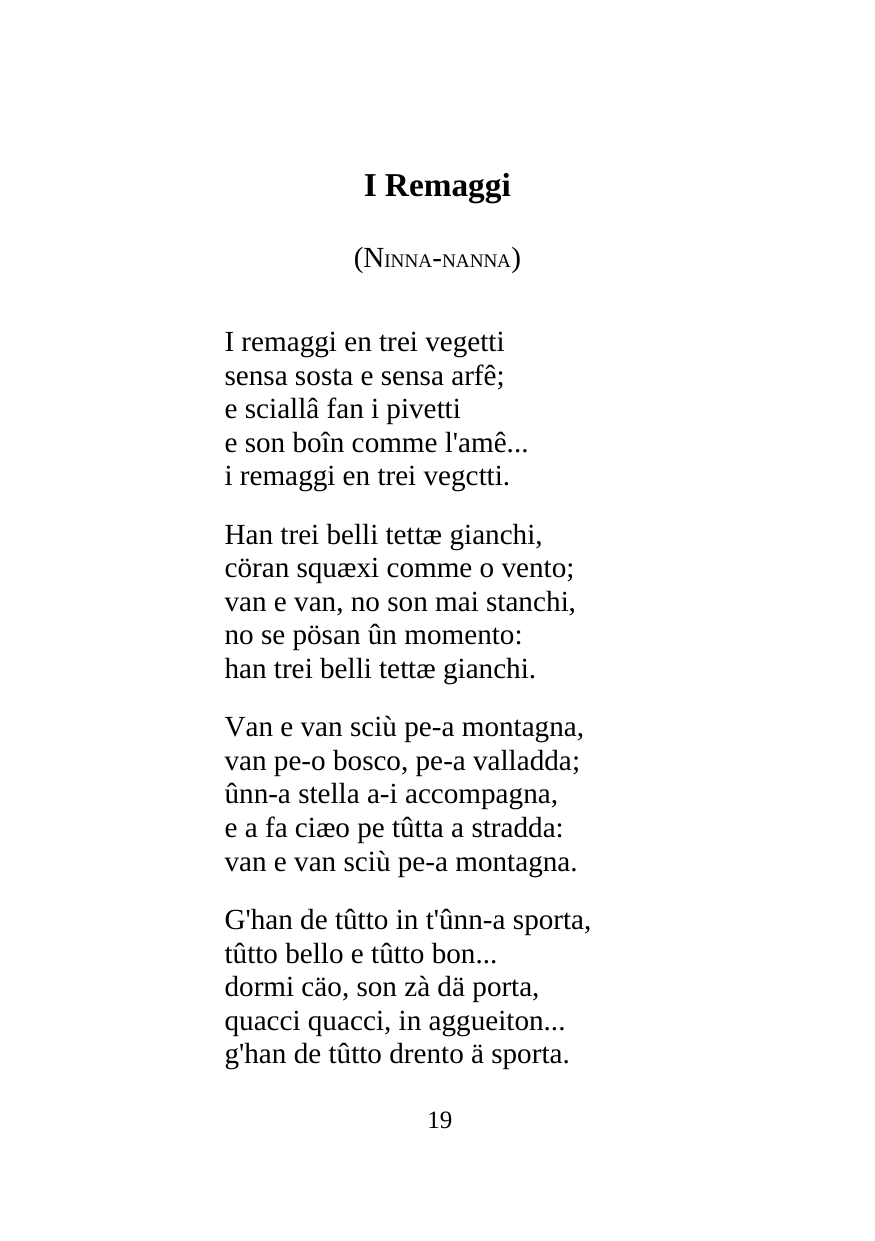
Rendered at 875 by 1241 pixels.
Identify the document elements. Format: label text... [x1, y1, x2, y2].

text Han trei belli tettæ gianchi, cöran squæxi comme o vento; van e van, no son mai stanchi, no se pösan ûn momento: han trei belli tettæ gianchi. [224, 517, 768, 684]
text G'han de tûtto in t'ûnn-a sporta, tûtto bello e tûtto bon... dormi cäo, son zà dä porta, quacci quacci, in aggueiton... g'han de tûtto drento ä sporta. [224, 902, 768, 1070]
text I remaggi en trei vegetti sensa sosta e sensa arfê; e sciallâ fan i pivetti e son boîn comme l'amê... i remaggi en trei vegctti. [224, 324, 768, 492]
subtitle I Remaggi [106, 165, 768, 203]
text (Ninna-nanna) [106, 241, 768, 274]
text Van e van sciù pe-a montagna, van pe-o bosco, pe-a valladda; ûnn-a stella a-i accompagna, e a fa ciæo pe tûtta a stradda: van e van sciù pe-a montagna. [224, 709, 768, 877]
